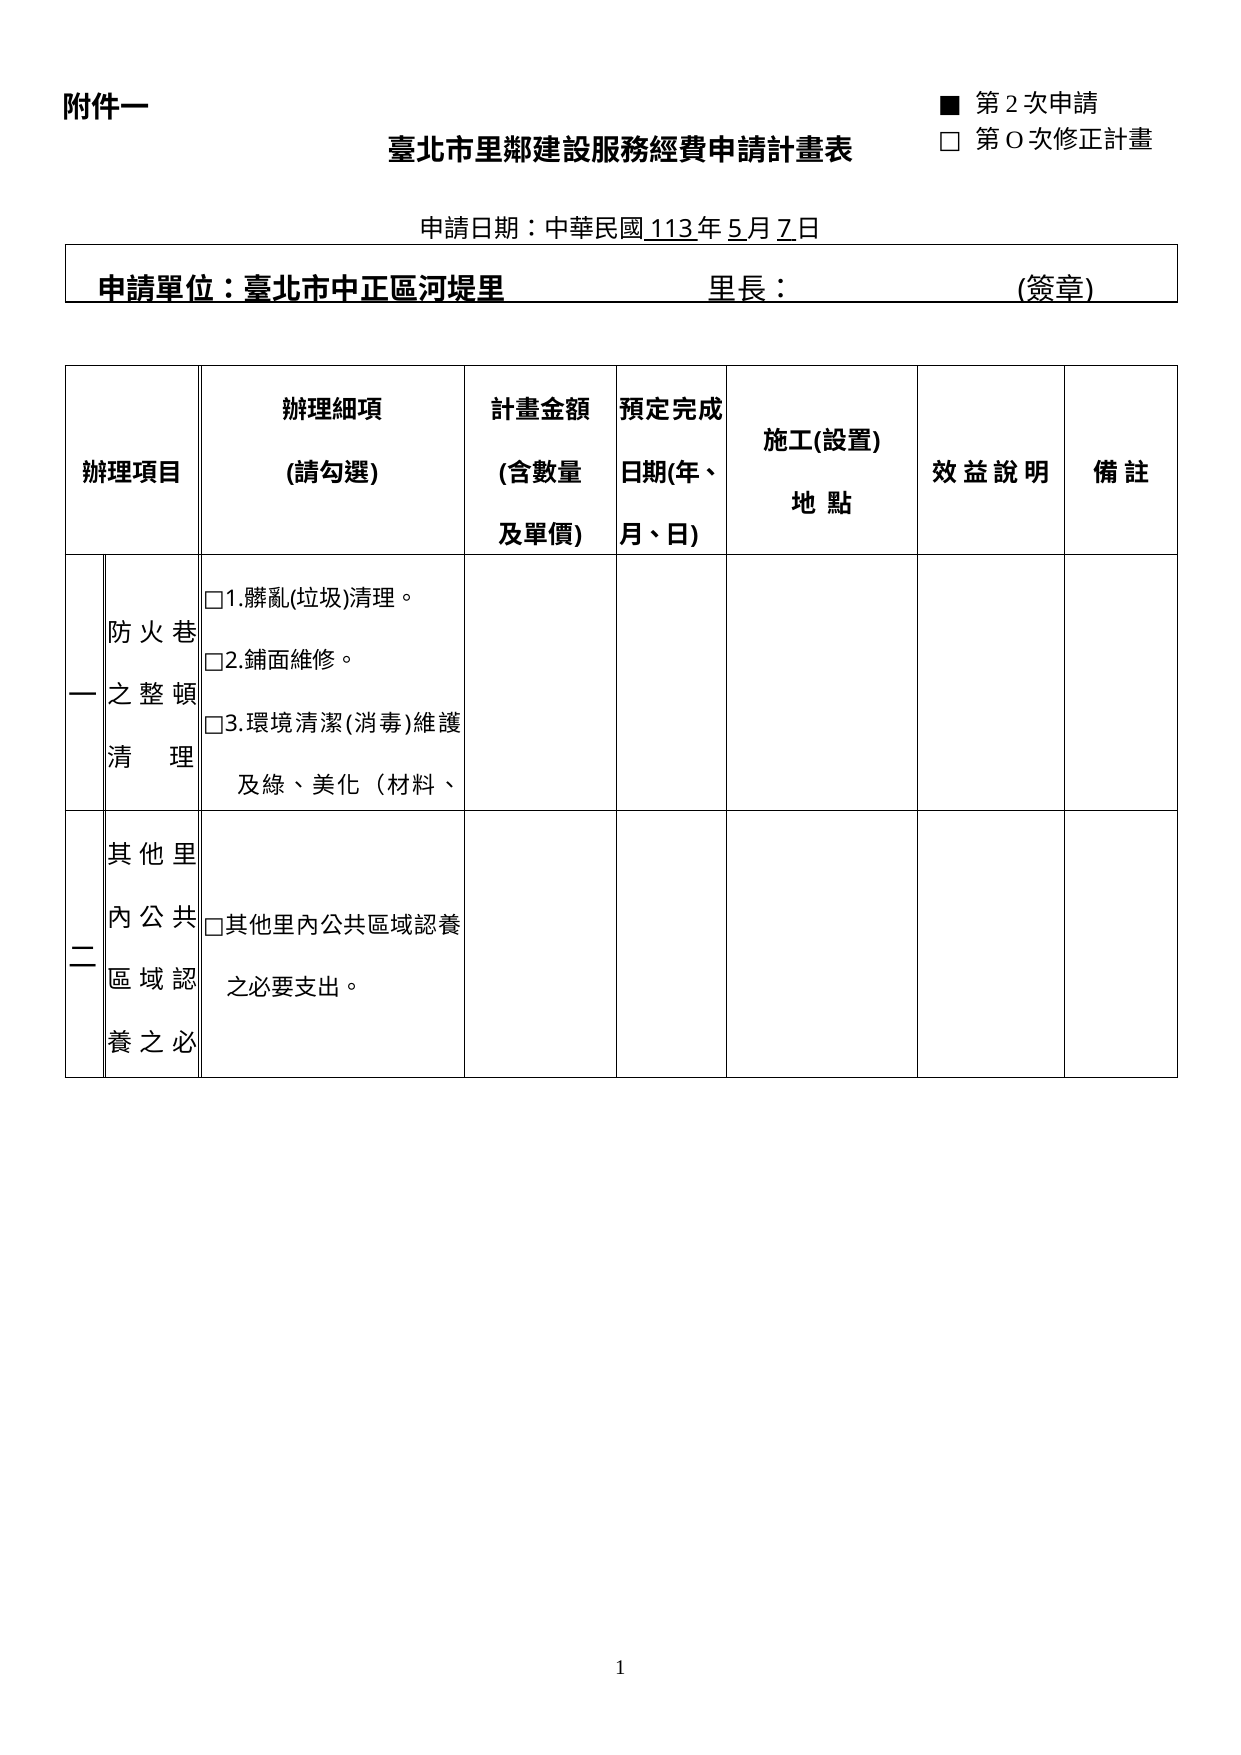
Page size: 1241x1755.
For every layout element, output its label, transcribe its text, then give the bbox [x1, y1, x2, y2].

table_header 施工(設置) 地 點 [727, 366, 917, 553]
table_cell [918, 555, 1064, 810]
table_cell □1.髒亂(垃圾)清理。 □2.鋪面維修。 □3.環境清潔(消毒)維護及綠、美化（材料、花材、肥料、工資）。 □4.其他有關整頓工作用途。 [202, 555, 464, 810]
table_header 預定完成日期(年、月、日) [617, 366, 726, 553]
table_cell 防火巷之整頓清理 [106, 555, 198, 810]
table_cell 一 [66, 555, 103, 810]
table_header 效 益 說 明 [918, 366, 1064, 553]
table_cell [918, 811, 1064, 1077]
table_cell [1065, 811, 1177, 1077]
text 臺北市里鄰建設服務經費申請計畫表 [187, 126, 938, 168]
table_header 申請單位：臺北市中正區河堤里 里長： (簽章) [66, 245, 1177, 301]
table_cell [465, 555, 616, 810]
text 申請日期：中華民國 113年5月7日 [187, 208, 1053, 244]
table_cell [1065, 555, 1177, 810]
table_header 辦理細項 (請勾選) [202, 366, 464, 553]
table_header 計畫金額 (含數量 及單價) [465, 366, 616, 553]
list 第O次修正計畫 [938, 119, 1206, 156]
table_cell [465, 811, 616, 1077]
table_cell [727, 555, 917, 810]
text 附件一 [62, 84, 635, 126]
table_header 備 註 [1065, 366, 1177, 553]
table_cell [617, 811, 726, 1077]
table_cell 二 [66, 811, 103, 1077]
table_cell [727, 811, 917, 1077]
table_header 辦理項目 [66, 366, 198, 553]
table_cell [617, 555, 726, 810]
table_cell □其他里內公共區域認養之必要支出。 [202, 811, 464, 1077]
text [938, 156, 1206, 219]
list 第2次申請 [938, 83, 1206, 119]
table_cell 其他里內公共區域認養之必要支出 [106, 811, 198, 1077]
